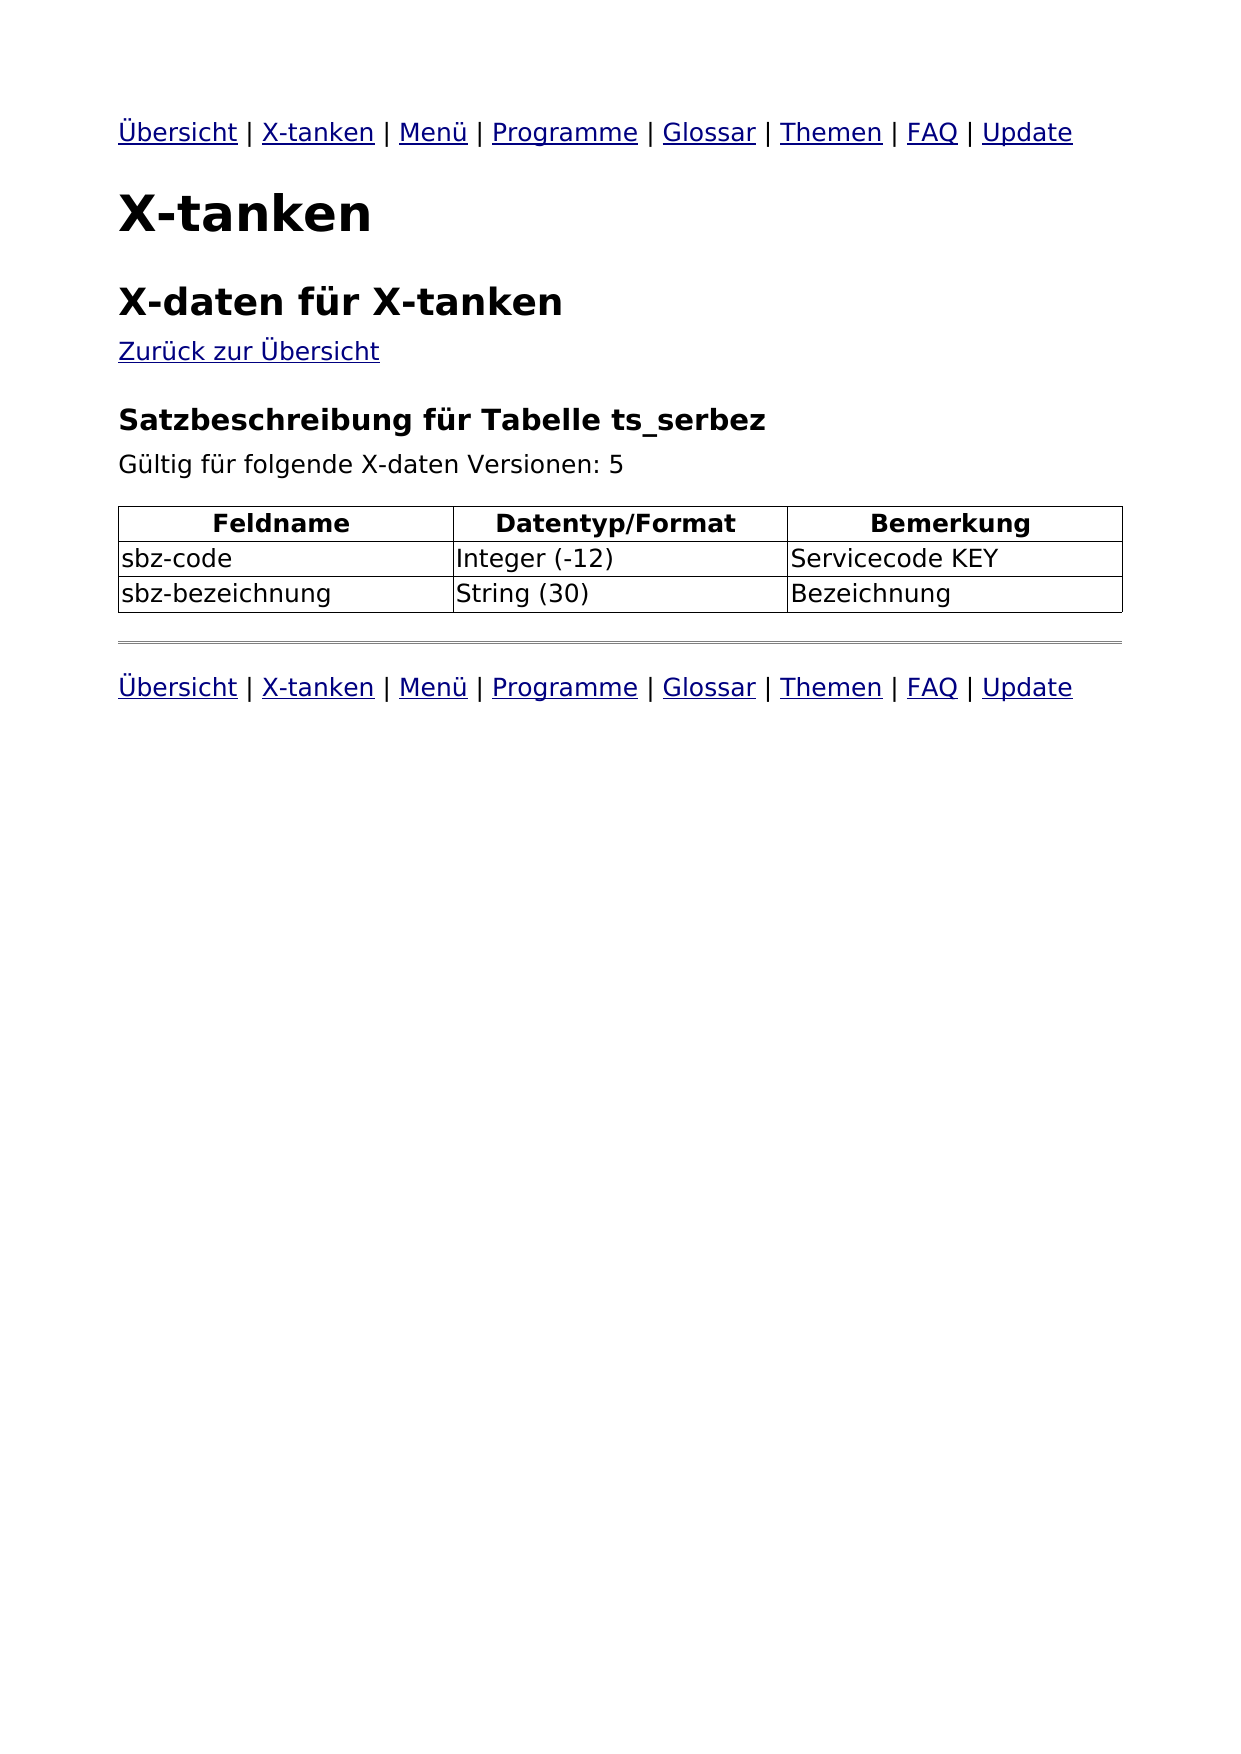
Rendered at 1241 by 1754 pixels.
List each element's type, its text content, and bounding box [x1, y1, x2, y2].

text Gültig für folgende X-daten Versionen: 5 [118, 450, 1122, 479]
table_cell String (30) [454, 577, 787, 612]
table_header Bemerkung [788, 507, 1122, 541]
table_cell Servicecode KEY [788, 542, 1122, 576]
table_cell sbz-code [119, 542, 453, 576]
text Zurück zur Übersicht [118, 337, 1122, 366]
text Übersicht | X-tanken | Menü | Programme | Glossar | Themen | FAQ | Update [118, 673, 1122, 702]
table_cell Integer (-12) [454, 542, 787, 576]
subtitle Satzbeschreibung für Tabelle ts_serbez [118, 403, 1122, 437]
text Übersicht | X-tanken | Menü | Programme | Glossar | Themen | FAQ | Update [118, 118, 1122, 147]
table_cell Bezeichnung [788, 577, 1122, 612]
subtitle X-tanken [118, 185, 1122, 243]
table_header Datentyp/Format [454, 507, 787, 541]
table_cell sbz-bezeichnung [119, 577, 453, 612]
subtitle X-daten für X-tanken [118, 281, 1122, 324]
table_header Feldname [119, 507, 453, 541]
